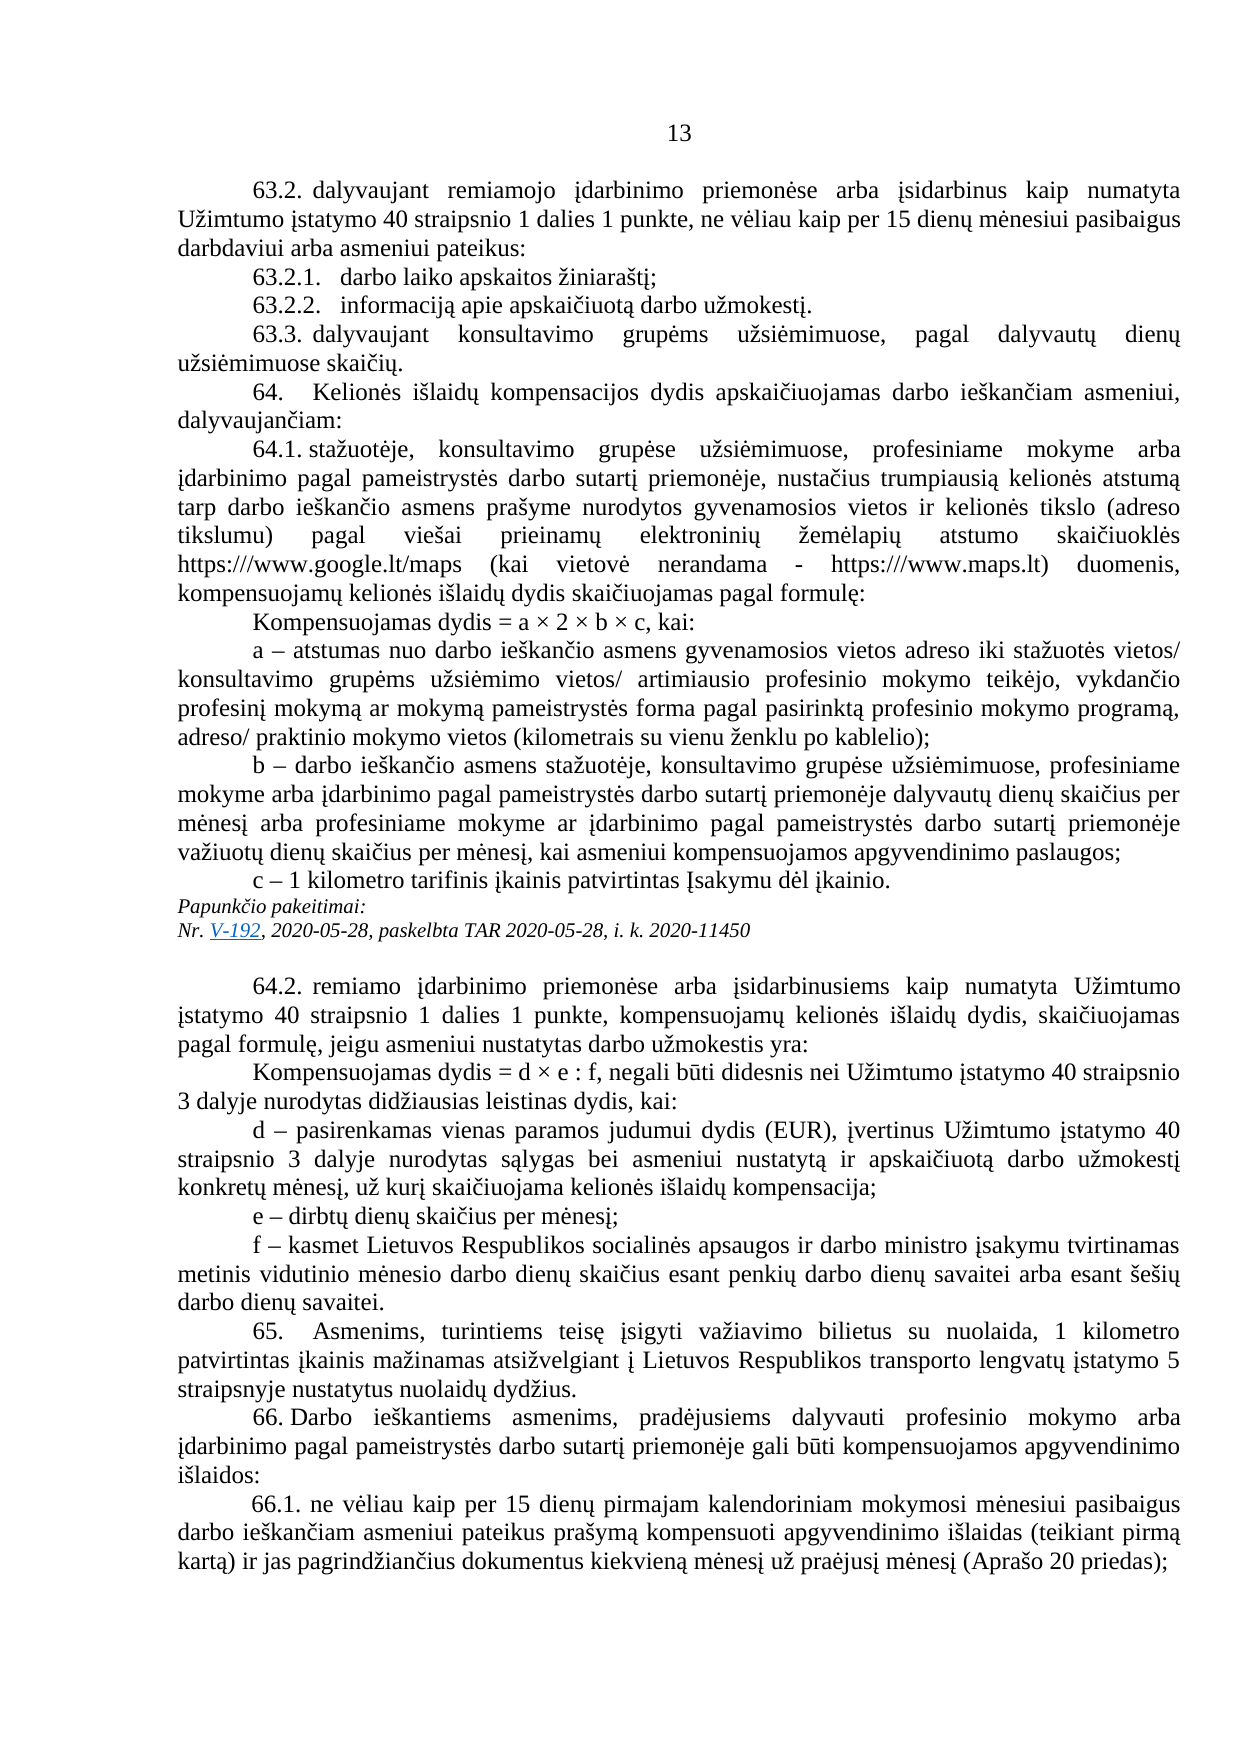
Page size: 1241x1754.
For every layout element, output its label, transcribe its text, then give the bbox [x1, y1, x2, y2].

text 65. Asmenims, turintiems teisę įsigyti važiavimo bilietus su nuolaida, 1 kilometro patvirtintas įkainis mažinamas atsižvelgiant į Lietuvos Respublikos transporto lengvatų įstatymo 5 straipsnyje nustatytus nuolaidų dydžius. [177, 1316, 1181, 1402]
text Kompensuojamas dydis = d × e : f, negali būti didesnis nei Užimtumo įstatymo 40 straipsnio 3 dalyje nurodytas didžiausias leistinas dydis, kai: [177, 1057, 1181, 1115]
text 66. Darbo ieškantiems asmenims, pradėjusiems dalyvauti profesinio mokymo arba įdarbinimo pagal pameistrystės darbo sutartį priemonėje gali būti kompensuojamos apgyvendinimo išlaidos: [177, 1402, 1181, 1489]
text 63.2.1. darbo laiko apskaitos žiniaraštį; [177, 262, 1181, 291]
text 64.2. remiamo įdarbinimo priemonėse arba įsidarbinusiems kaip numatyta Užimtumo įstatymo 40 straipsnio 1 dalies 1 punkte, kompensuojamų kelionės išlaidų dydis, skaičiuojamas pagal formulę, jeigu asmeniui nustatytas darbo užmokestis yra: [177, 971, 1181, 1057]
text 63.2.2. informaciją apie apskaičiuotą darbo užmokestį. [177, 291, 1181, 319]
text f – kasmet Lietuvos Respublikos socialinės apsaugos ir darbo ministro įsakymu tvirtinamas metinis vidutinio mėnesio darbo dienų skaičius esant penkių darbo dienų savaitei arba esant šešių darbo dienų savaitei. [177, 1230, 1181, 1316]
text 64.1. stažuotėje, konsultavimo grupėse užsiėmimuose, profesiniame mokyme arba įdarbinimo pagal pameistrystės darbo sutartį priemonėje, nustačius trumpiausią kelionės atstumą tarp darbo ieškančio asmens prašyme nurodytos gyvenamosios vietos ir kelionės tikslo (adreso tikslumu) pagal viešai prieinamų elektroninių žemėlapių atstumo skaičiuoklės https:///www.google.lt/maps (kai vietovė nerandama - https:///www.maps.lt) duomenis, kompensuojamų kelionės išlaidų dydis skaičiuojamas pagal formulę: [177, 434, 1181, 607]
text d – pasirenkamas vienas paramos judumui dydis (EUR), įvertinus Užimtumo įstatymo 40 straipsnio 3 dalyje nurodytas sąlygas bei asmeniui nustatytą ir apskaičiuotą darbo užmokestį konkretų mėnesį, už kurį skaičiuojama kelionės išlaidų kompensacija; [177, 1115, 1181, 1201]
text b – darbo ieškančio asmens stažuotėje, konsultavimo grupėse užsiėmimuose, profesiniame mokyme arba įdarbinimo pagal pameistrystės darbo sutartį priemonėje dalyvautų dienų skaičius per mėnesį arba profesiniame mokyme ar įdarbinimo pagal pameistrystės darbo sutartį priemonėje važiuotų dienų skaičius per mėnesį, kai asmeniui kompensuojamos apgyvendinimo paslaugos; [177, 751, 1181, 866]
text 63.2. dalyvaujant remiamojo įdarbinimo priemonėse arba įsidarbinus kaip numatyta Užimtumo įstatymo 40 straipsnio 1 dalies 1 punkte, ne vėliau kaip per 15 dienų mėnesiui pasibaigus darbdaviui arba asmeniui pateikus: [177, 176, 1181, 262]
text 63.3. dalyvaujant konsultavimo grupėms užsiėmimuose, pagal dalyvautų dienų užsiėmimuose skaičių. [177, 319, 1181, 377]
text a – atstumas nuo darbo ieškančio asmens gyvenamosios vietos adreso iki stažuotės vietos/ konsultavimo grupėms užsiėmimo vietos/ artimiausio profesinio mokymo teikėjo, vykdančio profesinį mokymą ar mokymą pameistrystės forma pagal pasirinktą profesinio mokymo programą, adreso/ praktinio mokymo vietos (kilometrais su vienu ženklu po kablelio); [177, 636, 1181, 751]
text Papunkčio pakeitimai: [177, 894, 1181, 918]
text Kompensuojamas dydis = a × 2 × b × c, kai: [177, 607, 1181, 636]
text 64. Kelionės išlaidų kompensacijos dydis apskaičiuojamas darbo ieškančiam asmeniui, dalyvaujančiam: [177, 377, 1181, 434]
text c – 1 kilometro tarifinis įkainis patvirtintas Įsakymu dėl įkainio. [177, 866, 1181, 894]
text 66.1. ne vėliau kaip per 15 dienų pirmajam kalendoriniam mokymosi mėnesiui pasibaigus darbo ieškančiam asmeniui pateikus prašymą kompensuoti apgyvendinimo išlaidas (teikiant pirmą kartą) ir jas pagrindžiančius dokumentus kiekvieną mėnesį už praėjusį mėnesį (Aprašo 20 priedas); [177, 1489, 1181, 1575]
text Nr. V-192, 2020-05-28, paskelbta TAR 2020-05-28, i. k. 2020-11450 [177, 918, 1181, 942]
text e – dirbtų dienų skaičius per mėnesį; [177, 1201, 1181, 1230]
